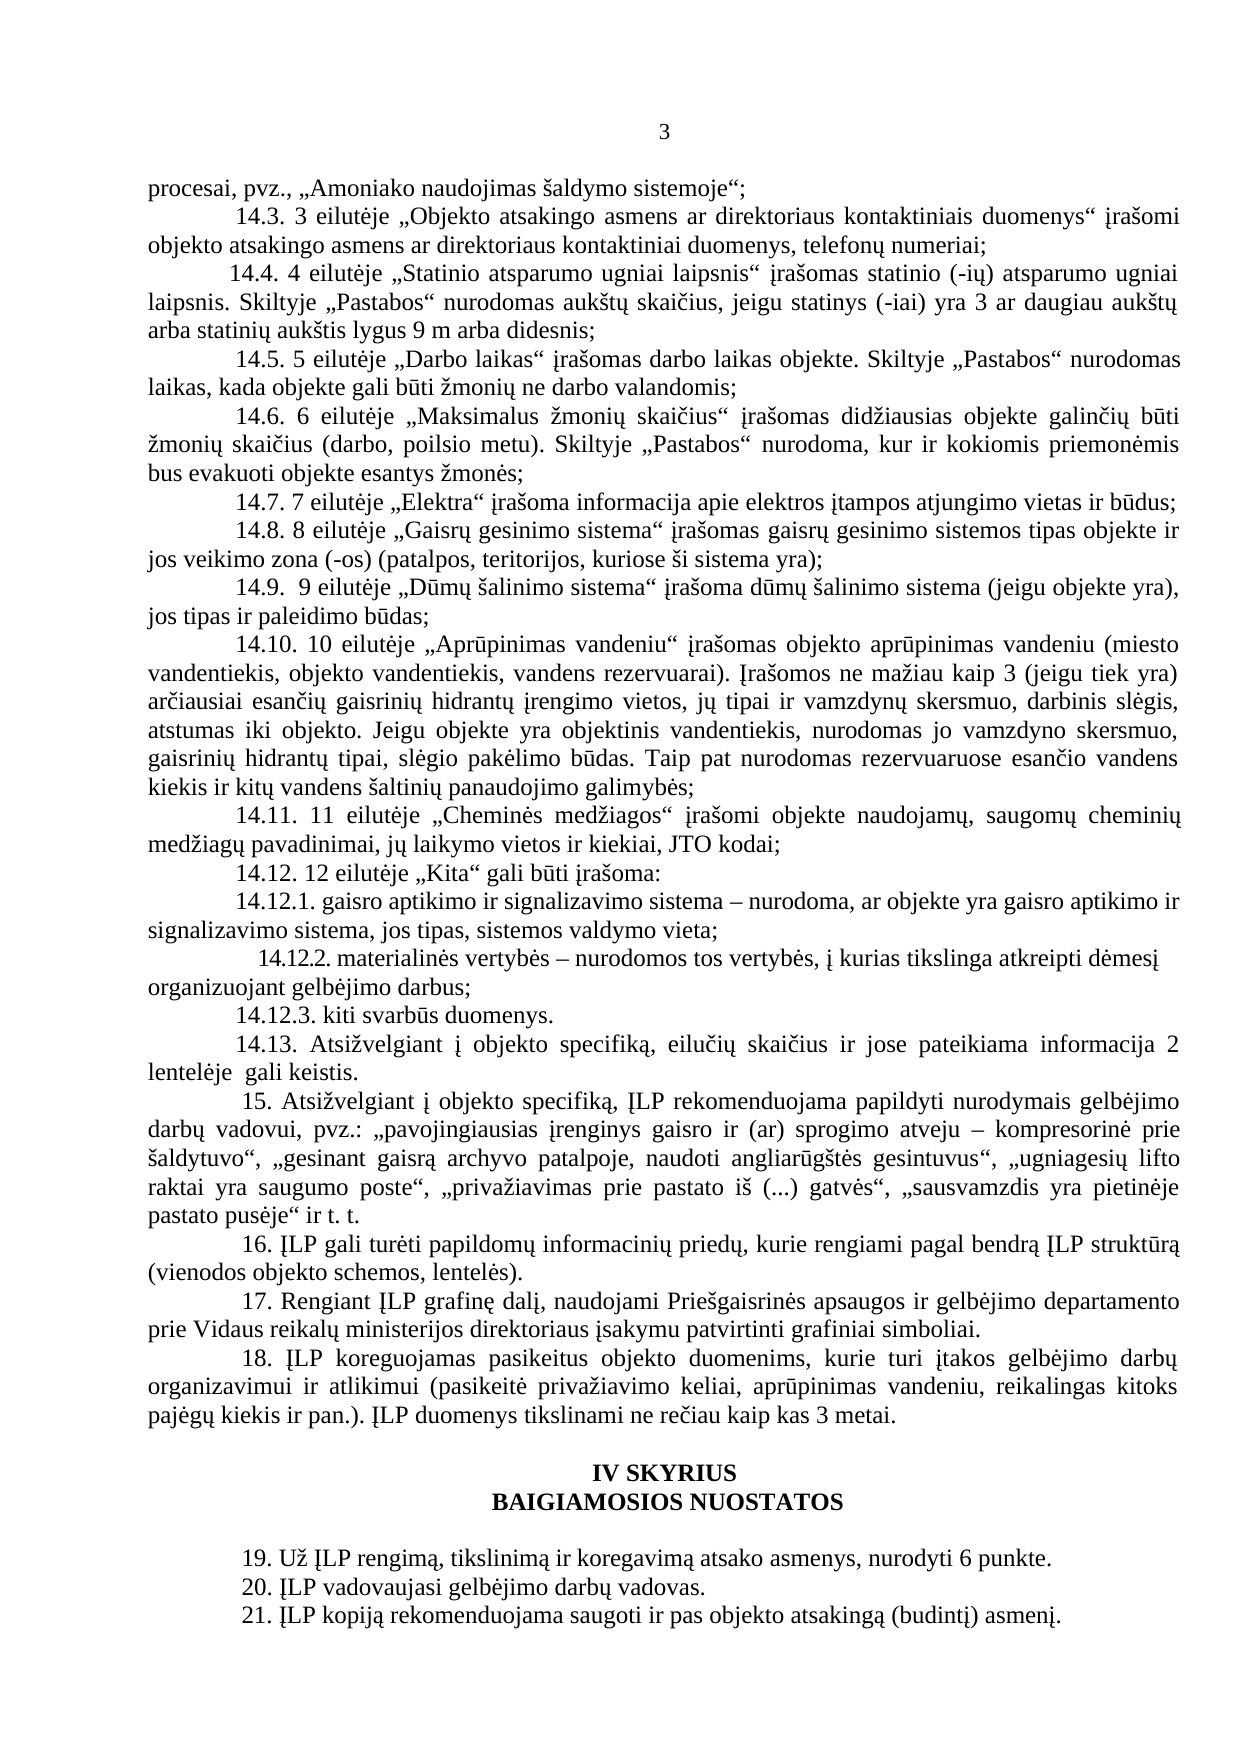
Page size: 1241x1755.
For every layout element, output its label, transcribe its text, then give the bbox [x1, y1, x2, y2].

text 21. ĮLP kopiją rekomenduojama saugoti ir pas objekto atsakingą (budintį) asmenį. [148, 1601, 1181, 1630]
text 14.13. Atsižvelgiant į objekto specifiką, eilučių skaičius ir jose pateikiama informacija 2 lentelėje gali keistis. [148, 1029, 1181, 1087]
text 14.8. 8 eilutėje „Gaisrų gesinimo sistema“ įrašomas gaisrų gesinimo sistemos tipas objekte ir jos veikimo zona (-os) (patalpos, teritorijos, kuriose ši sistema yra); [148, 516, 1180, 573]
text 17. Rengiant ĮLP grafinę dalį, naudojami Priešgaisrinės apsaugos ir gelbėjimo departamento prie Vidaus reikalų ministerijos direktoriaus įsakymu patvirtinti grafiniai simboliai. [148, 1286, 1181, 1343]
text 14.5. 5 eilutėje „Darbo laikas“ įrašomas darbo laikas objekte. Skiltyje „Pastabos“ nurodomas laikas, kada objekte gali būti žmonių ne darbo valandomis; [148, 344, 1181, 402]
text 14.4. 4 eilutėje „Statinio atsparumo ugniai laipsnis“ įrašomas statinio (-ių) atsparumo ugniai laipsnis. Skiltyje „Pastabos“ nurodomas aukštų skaičius, jeigu statinys (-iai) yra 3 ar daugiau aukštų arba statinių aukštis lygus 9 m arba didesnis; [148, 259, 1178, 344]
text 20. ĮLP vadovaujasi gelbėjimo darbų vadovas. [148, 1573, 1181, 1601]
text 14.7. 7 eilutėje „Elektra“ įrašoma informacija apie elektros įtampos atjungimo vietas ir būdus; [148, 487, 1179, 516]
text 14.6. 6 eilutėje „Maksimalus žmonių skaičius“ įrašomas didžiausias objekte galinčių būti žmonių skaičius (darbo, poilsio metu). Skiltyje „Pastabos“ nurodoma, kur ir kokiomis priemonėmis bus evakuoti objekte esantys žmonės; [148, 402, 1180, 487]
text procesai, pvz., „Amoniako naudojimas šaldymo sistemoje“; [148, 173, 1178, 202]
text 15. Atsižvelgiant į objekto specifiką, ĮLP rekomenduojama papildyti nurodymais gelbėjimo darbų vadovui, pvz.: „pavojingiausias įrenginys gaisro ir (ar) sprogimo atveju – kompresorinė prie šaldytuvo“, „gesinant gaisrą archyvo patalpoje, naudoti angliarūgštės gesintuvus“, „ugniagesių lifto raktai yra saugumo poste“, „privažiavimas prie pastato iš (...) gatvės“, „sausvamzdis yra pietinėje pastato pusėje“ ir t. t. [148, 1087, 1181, 1229]
text 19. Už ĮLP rengimą, tikslinimą ir koregavimą atsako asmenys, nurodyti 6 punkte. [148, 1544, 1181, 1573]
text 14.12. 12 eilutėje „Kita“ gali būti įrašoma: [148, 858, 1181, 887]
text IV SKYRIUS [148, 1458, 1181, 1487]
text 14.12.3. kiti svarbūs duomenys. [148, 1001, 1181, 1029]
text 16. ĮLP gali turėti papildomų informacinių priedų, kurie rengiami pagal bendrą ĮLP struktūrą (vienodos objekto schemos, lentelės). [148, 1229, 1181, 1286]
text 14.11. 11 eilutėje „Cheminės medžiagos“ įrašomi objekte naudojamų, saugomų cheminių medžiagų pavadinimai, jų laikymo vietos ir kiekiai, JTO kodai; [148, 801, 1181, 858]
text 14.12.2. materialinės vertybės – nurodomos tos vertybės, į kurias tikslinga atkreipti dėmesį organizuojant gelbėjimo darbus; [148, 944, 1181, 1001]
text BAIGIAMOSIOS NUOSTATOS [148, 1487, 1181, 1515]
text 14.9. 9 eilutėje „Dūmų šalinimo sistema“ įrašoma dūmų šalinimo sistema (jeigu objekte yra), jos tipas ir paleidimo būdas; [148, 573, 1180, 630]
text 14.3. 3 eilutėje „Objekto atsakingo asmens ar direktoriaus kontaktiniais duomenys“ įrašomi objekto atsakingo asmens ar direktoriaus kontaktiniai duomenys, telefonų numeriai; [148, 202, 1181, 259]
text 14.12.1. gaisro aptikimo ir signalizavimo sistema – nurodoma, ar objekte yra gaisro aptikimo ir signalizavimo sistema, jos tipas, sistemos valdymo vieta; [148, 887, 1180, 944]
text 14.10. 10 eilutėje „Aprūpinimas vandeniu“ įrašomas objekto aprūpinimas vandeniu (miesto vandentiekis, objekto vandentiekis, vandens rezervuarai). Įrašomos ne mažiau kaip 3 (jeigu tiek yra) arčiausiai esančių gaisrinių hidrantų įrengimo vietos, jų tipai ir vamzdynų skersmuo, darbinis slėgis, atstumas iki objekto. Jeigu objekte yra objektinis vandentiekis, nurodomas jo vamzdyno skersmuo, gaisrinių hidrantų tipai, slėgio pakėlimo būdas. Taip pat nurodomas rezervuaruose esančio vandens kiekis ir kitų vandens šaltinių panaudojimo galimybės; [148, 630, 1179, 801]
text 18. ĮLP koreguojamas pasikeitus objekto duomenims, kurie turi įtakos gelbėjimo darbų organizavimui ir atlikimui (pasikeitė privažiavimo keliai, aprūpinimas vandeniu, reikalingas kitoks pajėgų kiekis ir pan.). ĮLP duomenys tikslinami ne rečiau kaip kas 3 metai. [148, 1343, 1179, 1429]
